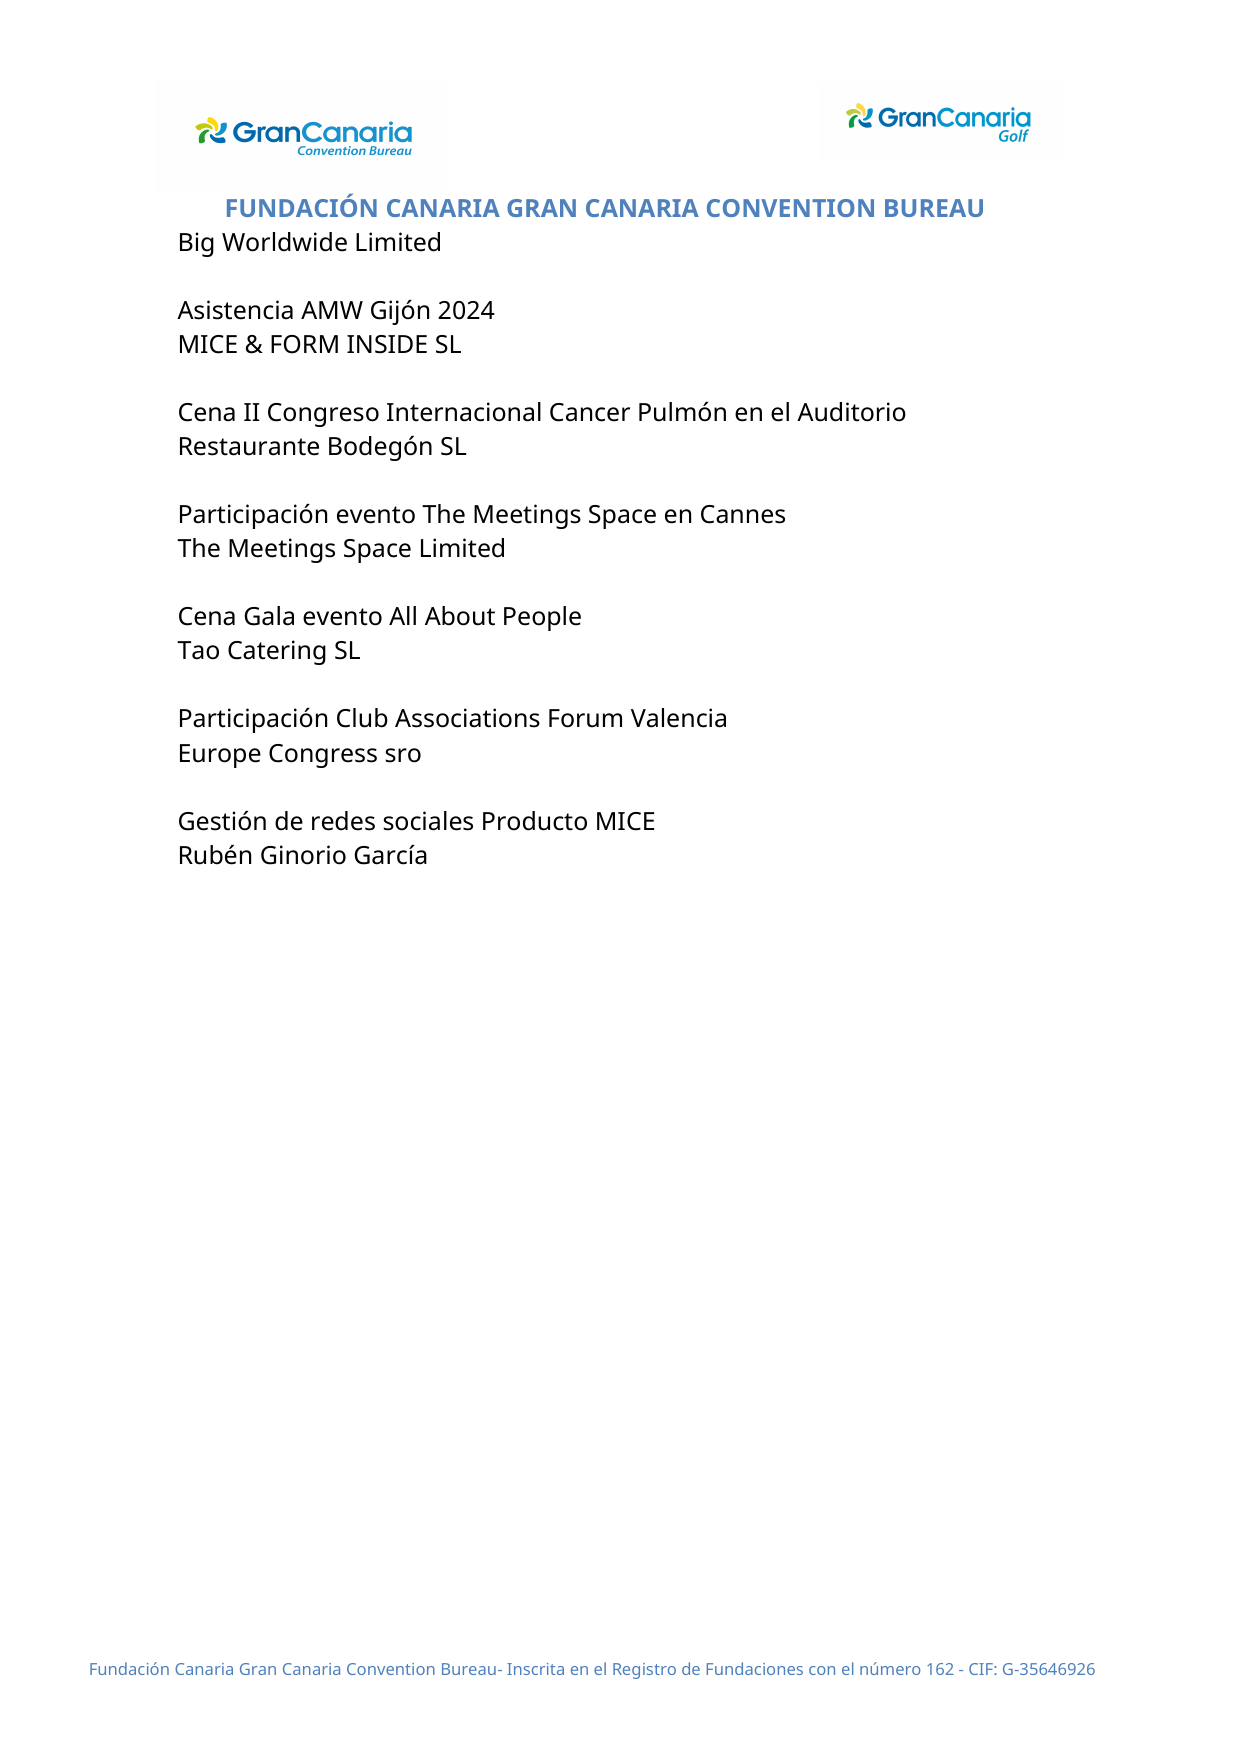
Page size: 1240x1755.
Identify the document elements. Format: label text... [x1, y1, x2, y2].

text Restaurante Bodegón SL [177, 429, 1062, 463]
text Tao Catering SL [177, 633, 1062, 667]
text Participación Club Associations Forum Valencia [177, 701, 1062, 735]
text Rubén Ginorio García [177, 837, 1062, 871]
text The Meetings Space Limited [177, 531, 1062, 565]
text Gestión de redes sociales Producto MICE [177, 803, 1062, 837]
text Asistencia AMW Gijón 2024 [177, 292, 1062, 326]
text Big Worldwide Limited [177, 224, 1062, 258]
text Participación evento The Meetings Space en Cannes [177, 497, 1062, 531]
text MICE & FORM INSIDE SL [177, 326, 1062, 361]
text Cena II Congreso Internacional Cancer Pulmón en el Auditorio [177, 394, 1062, 429]
text Cena Gala evento All About People [177, 599, 1062, 633]
text Europe Congress sro [177, 735, 1062, 769]
